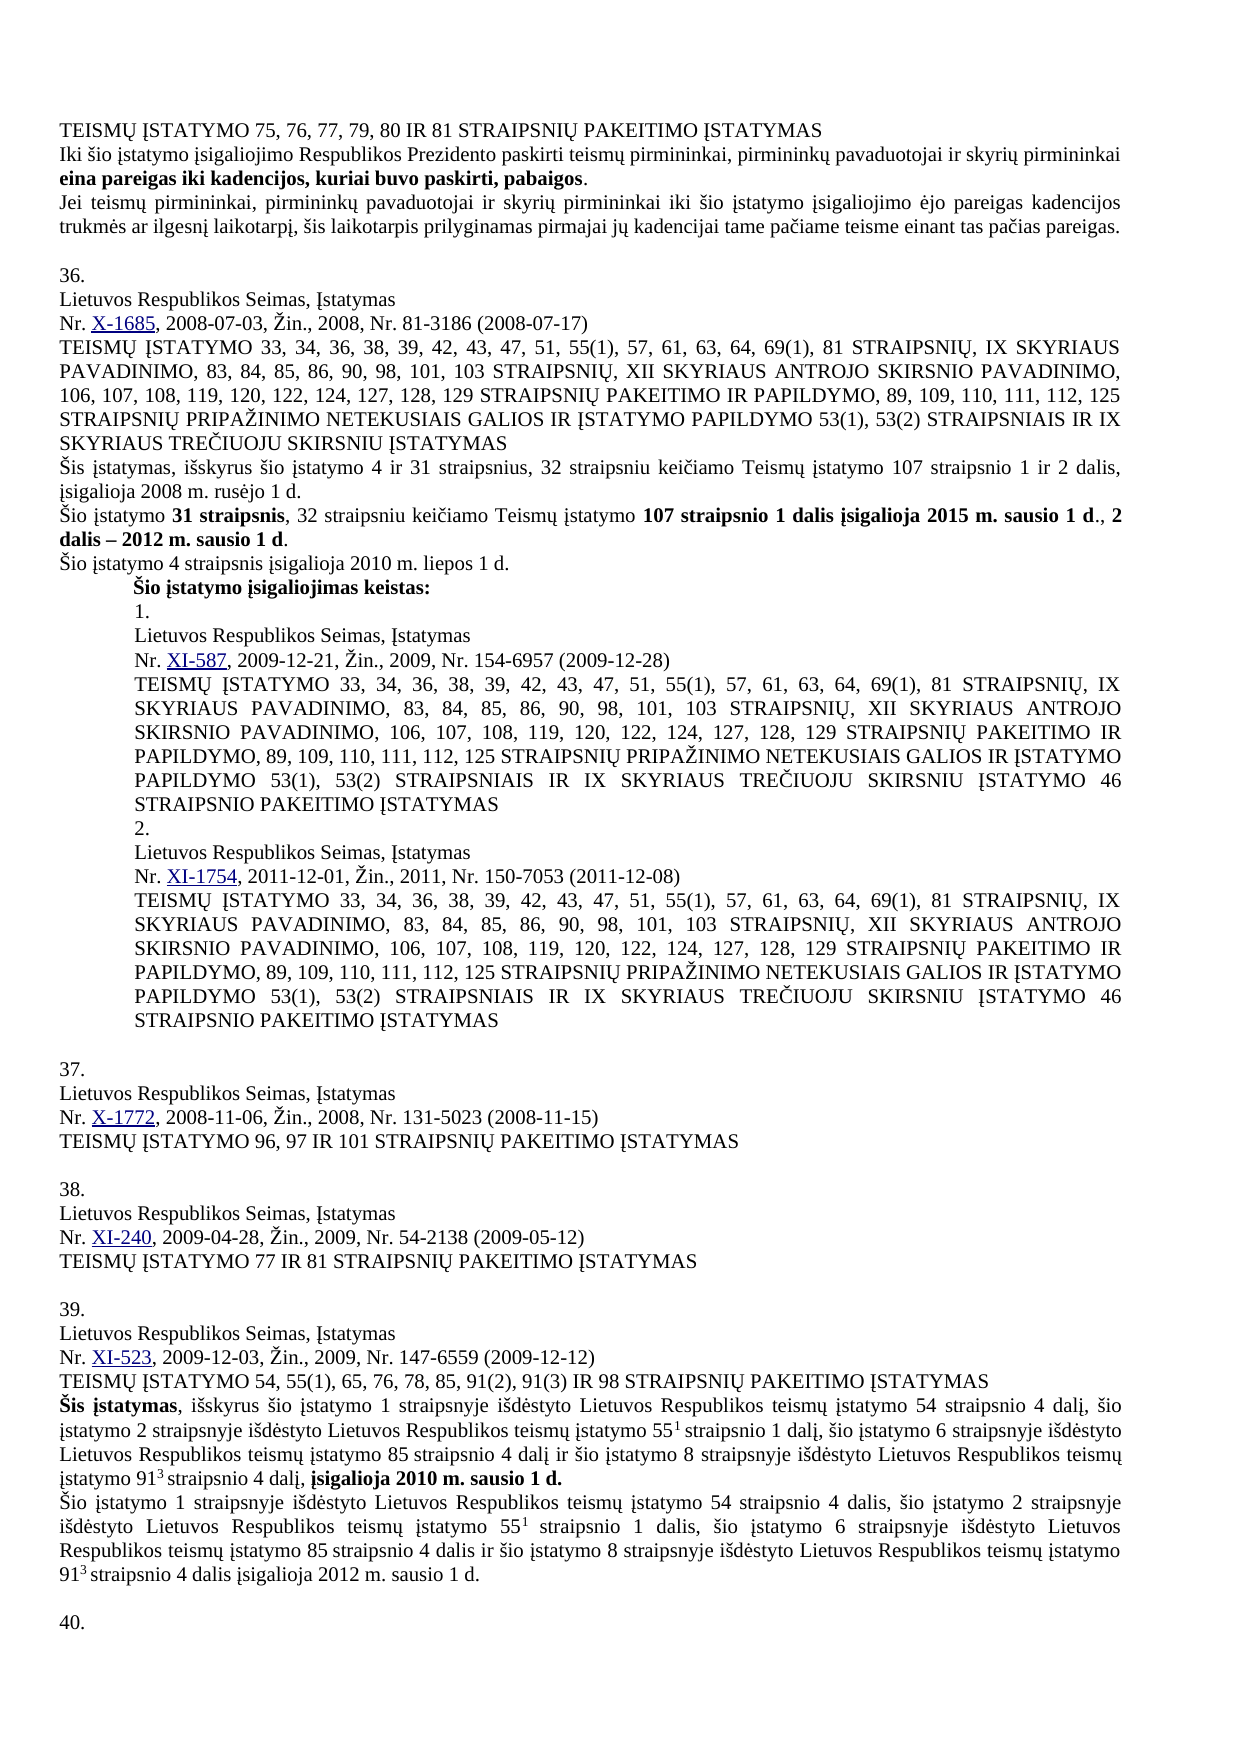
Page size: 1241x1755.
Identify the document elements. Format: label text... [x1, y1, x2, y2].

text Nr. X-1685, 2008-07-03, Žin., 2008, Nr. 81-3186 (2008-07-17) [59, 311, 1122, 335]
text Nr. XI-587, 2009-12-21, Žin., 2009, Nr. 154-6957 (2009-12-28) [59, 647, 1122, 672]
text Lietuvos Respublikos Seimas, Įstatymas [59, 287, 1122, 311]
text 36. [59, 262, 1122, 287]
text Nr. XI-523, 2009-12-03, Žin., 2009, Nr. 147-6559 (2009-12-12) [59, 1345, 1122, 1369]
text TEISMŲ ĮSTATYMO 54, 55(1), 65, 76, 78, 85, 91(2), 91(3) IR 98 STRAIPSNIŲ PAKEITIMO ĮSTATYMAS [59, 1369, 1122, 1393]
text Lietuvos Respublikos Seimas, Įstatymas [59, 1321, 1122, 1345]
text Šio įstatymo 1 straipsnyje išdėstyto Lietuvos Respublikos teismų įstatymo 54 straipsnio 4 dalis, šio įstatymo 2 straipsnyje išdėstyto Lietuvos Respublikos teismų įstatymo 551 straipsnio 1 dalis, šio įstatymo 6 straipsnyje išdėstyto Lietuvos Respublikos teismų įstatymo 85 straipsnio 4 dalis ir šio įstatymo 8 straipsnyje išdėstyto Lietuvos Respublikos teismų įstatymo 913 straipsnio 4 dalis įsigalioja 2012 m. sausio 1 d. [59, 1490, 1122, 1586]
text Iki šio įstatymo įsigaliojimo Respublikos Prezidento paskirti teismų pirmininkai, pirmininkų pavaduotojai ir skyrių pirmininkai eina pareigas iki kadencijos, kuriai buvo paskirti, pabaigos. [59, 142, 1122, 190]
text 38. [59, 1177, 1122, 1201]
text TEISMŲ ĮSTATYMO 33, 34, 36, 38, 39, 42, 43, 47, 51, 55(1), 57, 61, 63, 64, 69(1), 81 STRAIPSNIŲ, IX SKYRIAUS PAVADINIMO, 83, 84, 85, 86, 90, 98, 101, 103 STRAIPSNIŲ, XII SKYRIAUS ANTROJO SKIRSNIO PAVADINIMO, 106, 107, 108, 119, 120, 122, 124, 127, 128, 129 STRAIPSNIŲ PAKEITIMO IR PAPILDYMO, 89, 109, 110, 111, 112, 125 STRAIPSNIŲ PRIPAŽINIMO NETEKUSIAIS GALIOS IR ĮSTATYMO PAPILDYMO 53(1), 53(2) STRAIPSNIAIS IR IX SKYRIAUS TREČIUOJU SKIRSNIU ĮSTATYMAS [59, 335, 1122, 455]
text 37. [59, 1057, 1122, 1081]
text Šis įstatymas, išskyrus šio įstatymo 1 straipsnyje išdėstyto Lietuvos Respublikos teismų įstatymo 54 straipsnio 4 dalį, šio įstatymo 2 straipsnyje išdėstyto Lietuvos Respublikos teismų įstatymo 551 straipsnio 1 dalį, šio įstatymo 6 straipsnyje išdėstyto Lietuvos Respublikos teismų įstatymo 85 straipsnio 4 dalį ir šio įstatymo 8 straipsnyje išdėstyto Lietuvos Respublikos teismų įstatymo 913 straipsnio 4 dalį, įsigalioja 2010 m. sausio 1 d. [59, 1393, 1122, 1490]
text TEISMŲ ĮSTATYMO 77 IR 81 STRAIPSNIŲ PAKEITIMO ĮSTATYMAS [59, 1249, 1122, 1273]
text Lietuvos Respublikos Seimas, Įstatymas [134, 840, 1122, 864]
text Šio įstatymo 4 straipsnis įsigalioja 2010 m. liepos 1 d. [59, 551, 1122, 575]
text Lietuvos Respublikos Seimas, Įstatymas [59, 1201, 1122, 1225]
text Jei teismų pirmininkai, pirmininkų pavaduotojai ir skyrių pirmininkai iki šio įstatymo įsigaliojimo ėjo pareigas kadencijos trukmės ar ilgesnį laikotarpį, šis laikotarpis prilyginamas pirmajai jų kadencijai tame pačiame teisme einant tas pačias pareigas. [59, 190, 1122, 238]
text Lietuvos Respublikos Seimas, Įstatymas [59, 1081, 1122, 1105]
text Nr. XI-240, 2009-04-28, Žin., 2009, Nr. 54-2138 (2009-05-12) [59, 1225, 1122, 1249]
text 39. [59, 1297, 1122, 1321]
text 2. [134, 816, 1122, 840]
text TEISMŲ ĮSTATYMO 33, 34, 36, 38, 39, 42, 43, 47, 51, 55(1), 57, 61, 63, 64, 69(1), 81 STRAIPSNIŲ, IX SKYRIAUS PAVADINIMO, 83, 84, 85, 86, 90, 98, 101, 103 STRAIPSNIŲ, XII SKYRIAUS ANTROJO SKIRSNIO PAVADINIMO, 106, 107, 108, 119, 120, 122, 124, 127, 128, 129 STRAIPSNIŲ PAKEITIMO IR PAPILDYMO, 89, 109, 110, 111, 112, 125 STRAIPSNIŲ PRIPAŽINIMO NETEKUSIAIS GALIOS IR ĮSTATYMO PAPILDYMO 53(1), 53(2) STRAIPSNIAIS IR IX SKYRIAUS TREČIUOJU SKIRSNIU ĮSTATYMO 46 STRAIPSNIO PAKEITIMO ĮSTATYMAS [134, 888, 1122, 1032]
text TEISMŲ ĮSTATYMO 75, 76, 77, 79, 80 IR 81 STRAIPSNIŲ PAKEITIMO ĮSTATYMAS [59, 118, 1122, 142]
text TEISMŲ ĮSTATYMO 96, 97 IR 101 STRAIPSNIŲ PAKEITIMO ĮSTATYMAS [59, 1129, 1122, 1153]
text Lietuvos Respublikos Seimas, Įstatymas [59, 623, 1122, 647]
text 1. [59, 599, 1122, 623]
text Nr. XI-1754, 2011-12-01, Žin., 2011, Nr. 150-7053 (2011-12-08) [134, 864, 1122, 888]
text TEISMŲ ĮSTATYMO 33, 34, 36, 38, 39, 42, 43, 47, 51, 55(1), 57, 61, 63, 64, 69(1), 81 STRAIPSNIŲ, IX SKYRIAUS PAVADINIMO, 83, 84, 85, 86, 90, 98, 101, 103 STRAIPSNIŲ, XII SKYRIAUS ANTROJO SKIRSNIO PAVADINIMO, 106, 107, 108, 119, 120, 122, 124, 127, 128, 129 STRAIPSNIŲ PAKEITIMO IR PAPILDYMO, 89, 109, 110, 111, 112, 125 STRAIPSNIŲ PRIPAŽINIMO NETEKUSIAIS GALIOS IR ĮSTATYMO PAPILDYMO 53(1), 53(2) STRAIPSNIAIS IR IX SKYRIAUS TREČIUOJU SKIRSNIU ĮSTATYMO 46 STRAIPSNIO PAKEITIMO ĮSTATYMAS [134, 672, 1122, 816]
text Nr. X-1772, 2008-11-06, Žin., 2008, Nr. 131-5023 (2008-11-15) [59, 1105, 1122, 1129]
text 40. [59, 1610, 1122, 1634]
text Šio įstatymo įsigaliojimas keistas: [59, 575, 1122, 599]
text Šio įstatymo 31 straipsnis, 32 straipsniu keičiamo Teismų įstatymo 107 straipsnio 1 dalis įsigalioja 2015 m. sausio 1 d., 2 dalis – 2012 m. sausio 1 d. [59, 503, 1122, 551]
text Šis įstatymas, išskyrus šio įstatymo 4 ir 31 straipsnius, 32 straipsniu keičiamo Teismų įstatymo 107 straipsnio 1 ir 2 dalis, įsigalioja 2008 m. rusėjo 1 d. [59, 455, 1122, 503]
